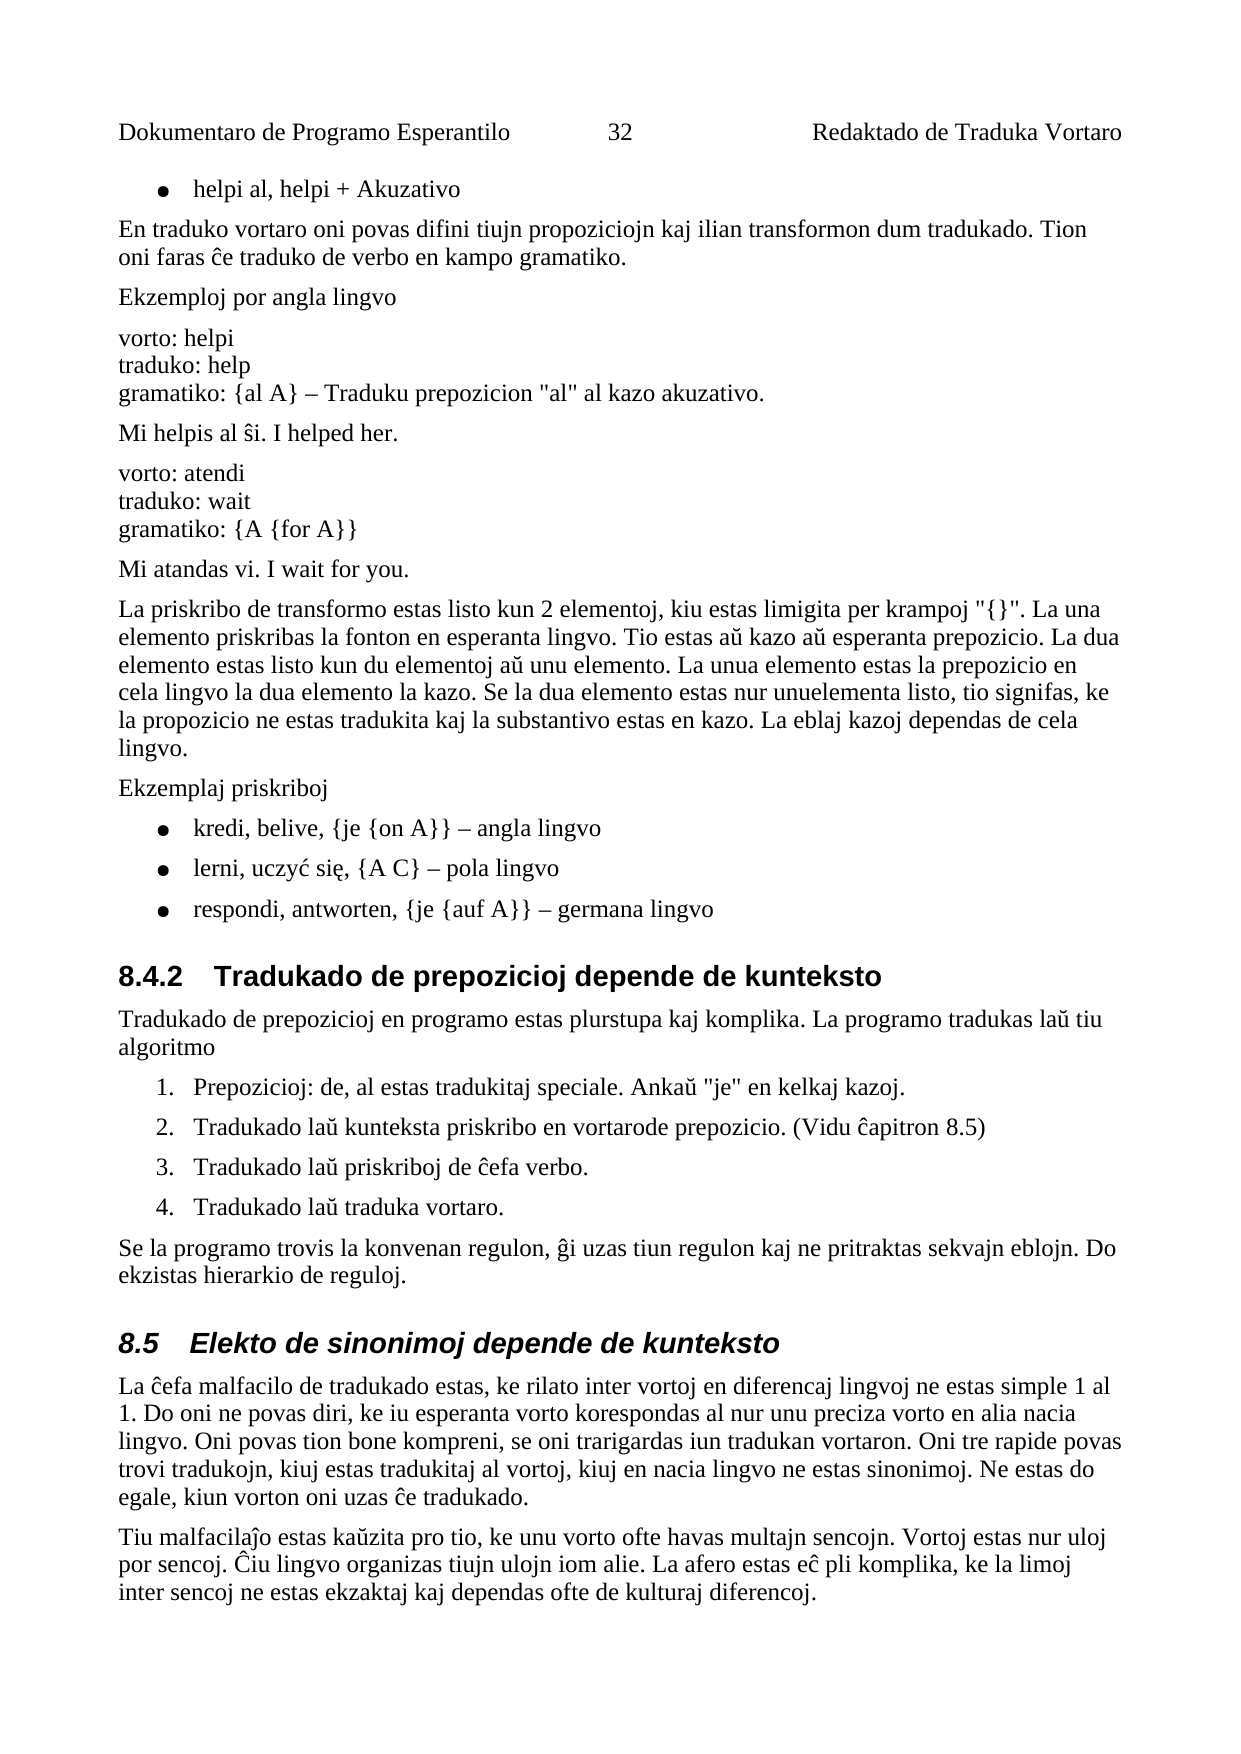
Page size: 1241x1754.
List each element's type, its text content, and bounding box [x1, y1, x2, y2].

text Tiu malfacilaĵo estas kaŭzita pro tio, ke unu vorto ofte havas multajn sencojn. Vortoj estas nur uloj por sencoj. Ĉiu lingvo organizas tiujn ulojn iom alie. La afero estas eĉ pli komplika, ke la limoj inter sencoj ne estas ekzaktaj kaj dependas ofte de kulturaj diferencoj. [118, 1523, 1122, 1606]
list kredi, belive, {je {on A}} – angla lingvo [156, 814, 1122, 842]
subtitle Tradukado de prepozicioj depende de kunteksto [118, 960, 1122, 992]
text La ĉefa malfacilo de tradukado estas, ke rilato inter vortoj en diferencaj lingvoj ne estas simple 1 al 1. Do oni ne povas diri, ke iu esperanta vorto korespondas al nur unu preciza vorto en alia nacia lingvo. Oni povas tion bone kompreni, se oni trarigardas iun tradukan vortaron. Oni tre rapide povas trovi tradukojn, kiuj estas tradukitaj al vortoj, kiuj en nacia lingvo ne estas sinonimoj. Ne estas do egale, kiun vorton oni uzas ĉe tradukado. [118, 1372, 1122, 1510]
subtitle Elekto de sinonimoj depende de kunteksto [118, 1327, 1122, 1359]
text Tradukado de prepozicioj en programo estas plurstupa kaj komplika. La programo tradukas laŭ tiu algoritmo [118, 1005, 1122, 1060]
list Tradukado laŭ traduka vortaro. [156, 1193, 1122, 1221]
text La priskribo de transformo estas listo kun 2 elementoj, kiu estas limigita per krampoj "{}". La una elemento priskribas la fonton en esperanta lingvo. Tio estas aŭ kazo aŭ esperanta prepozicio. La dua elemento estas listo kun du elementoj aŭ unu elemento. La unua elemento estas la prepozicio en cela lingvo la dua elemento la kazo. Se la dua elemento estas nur unuelementa listo, tio signifas, ke la propozicio ne estas tradukita kaj la substantivo estas en kazo. La eblaj kazoj dependas de cela lingvo. [118, 595, 1122, 762]
list lerni, uczyć się, {A C} – pola lingvo [156, 854, 1122, 882]
list helpi al, helpi + Akuzativo [156, 175, 1122, 203]
text Mi atandas vi. I wait for you. [118, 555, 1122, 583]
text Ekzemploj por angla lingvo [118, 283, 1122, 311]
text Ekzemplaj priskriboj [118, 774, 1122, 802]
text vorto: atendi traduko: wait gramatiko: {A {for A}} [118, 459, 1122, 543]
list Tradukado laŭ priskriboj de ĉefa verbo. [156, 1153, 1122, 1181]
text vorto: helpi traduko: help gramatiko: {al A} – Traduku prepozicion "al" al kazo akuzativo. [118, 324, 1122, 407]
list respondi, antworten, {je {auf A}} – germana lingvo [156, 895, 1122, 922]
text Mi helpis al ŝi. I helped her. [118, 419, 1122, 447]
text Se la programo trovis la konvenan regulon, ĝi uzas tiun regulon kaj ne pritraktas sekvajn eblojn. Do ekzistas hierarkio de reguloj. [118, 1234, 1122, 1289]
list Prepozicioj: de, al estas tradukitaj speciale. Ankaŭ "je" en kelkaj kazoj. [156, 1073, 1122, 1101]
text En traduko vortaro oni povas difini tiujn propoziciojn kaj ilian transformon dum tradukado. Tion oni faras ĉe traduko de verbo en kampo gramatiko. [118, 216, 1122, 271]
list Tradukado laŭ kunteksta priskribo en vortarode prepozicio. (Vidu ĉapitron 8.5) [156, 1113, 1122, 1141]
